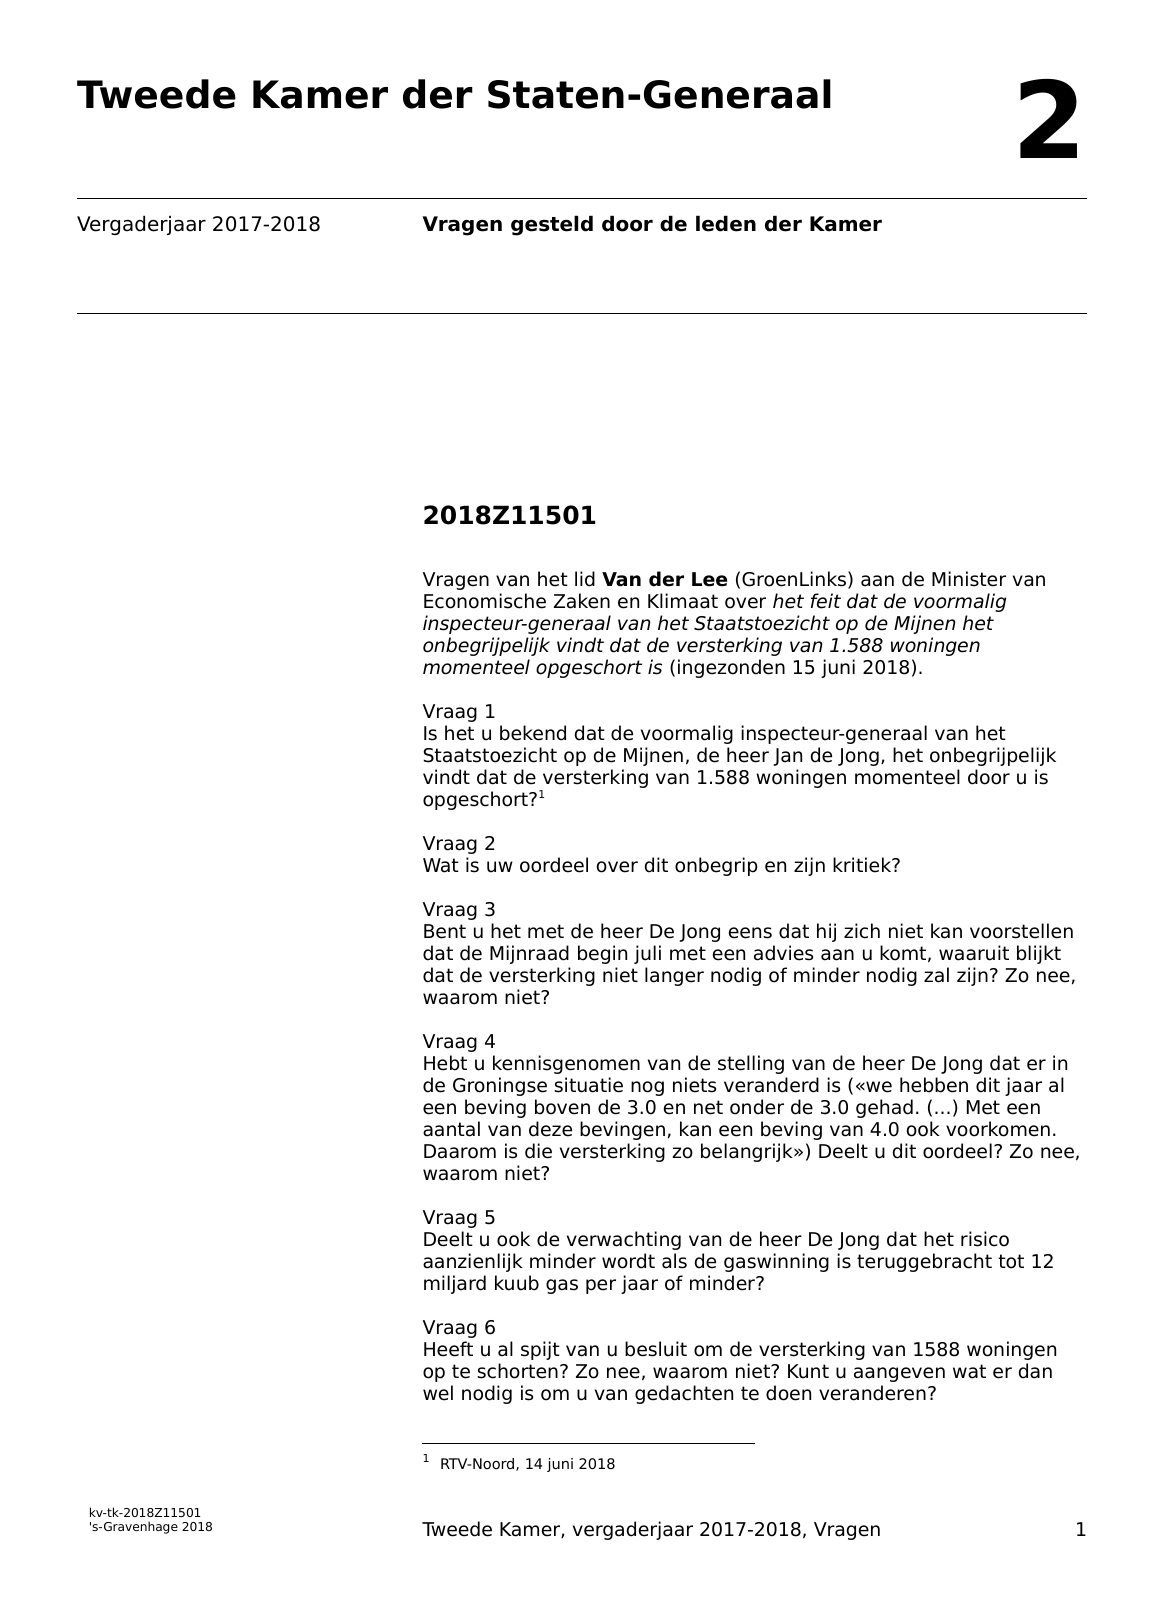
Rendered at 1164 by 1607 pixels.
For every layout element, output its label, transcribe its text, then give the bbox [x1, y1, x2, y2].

table_header 2 [886, 59, 1087, 198]
text Vraag 2 [422, 833, 1087, 855]
text Hebt u kennisgenomen van de stelling van de heer De Jong dat er in de Groningse situatie nog niets veranderd is («we hebben dit jaar al een beving boven de 3.0 en net onder de 3.0 gehad. (...) Met een aantal van deze bevingen, kan een beving van 4.0 ook voorkomen. Daarom is die versterking zo belangrijk») Deelt u dit oordeel? Zo nee, waarom niet? [422, 1053, 1087, 1185]
text 's-Gravenhage 2018 [88, 1520, 323, 1534]
text Vraag 3 [422, 899, 1087, 921]
text Is het u bekend dat de voormalig inspecteur-generaal van het Staatstoezicht op de Mijnen, de heer Jan de Jong, het onbegrijpelijk vindt dat de versterking van 1.588 woningen momenteel door u is opgeschort? [422, 723, 1087, 811]
table_cell Vergaderjaar 2017-2018 [77, 199, 422, 313]
table_header Tweede Kamer der Staten-Generaal [77, 59, 886, 198]
text Vraag 5 [422, 1207, 1087, 1229]
text Vraag 1 [422, 701, 1087, 723]
table_cell Vragen gesteld door de leden der Kamer [422, 199, 1087, 313]
text Vraag 6 [422, 1317, 1087, 1339]
text Vraag 4 [422, 1031, 1087, 1053]
text Heeft u al spijt van u besluit om de versterking van 1588 woningen op te schorten? Zo nee, waarom niet? Kunt u aangeven wat er dan wel nodig is om u van gedachten te doen veranderen? [422, 1339, 1087, 1405]
text kv-tk-2018Z11501 [88, 1506, 323, 1520]
text RTV-Noord, 14 juni 2018 [422, 1452, 1087, 1474]
text Deelt u ook de verwachting van de heer De Jong dat het risico aanzienlijk minder wordt als de gaswinning is teruggebracht tot 12 miljard kuub gas per jaar of minder? [422, 1229, 1087, 1295]
text Bent u het met de heer De Jong eens dat hij zich niet kan voorstellen dat de Mijnraad begin juli met een advies aan u komt, waaruit blijkt dat de versterking niet langer nodig of minder nodig zal zijn? Zo nee, waarom niet? [422, 921, 1087, 1009]
text Vragen van het lid Van der Lee (GroenLinks) aan de Minister van Economische Zaken en Klimaat over het feit dat de voormalig inspecteur-generaal van het Staatstoezicht op de Mijnen het onbegrijpelijk vindt dat de versterking van 1.588 woningen momenteel opgeschort is (ingezonden 15 juni 2018). [422, 569, 1087, 679]
text Wat is uw oordeel over dit onbegrip en zijn kritiek? [422, 855, 1087, 877]
text 2018Z11501 [422, 501, 1087, 531]
